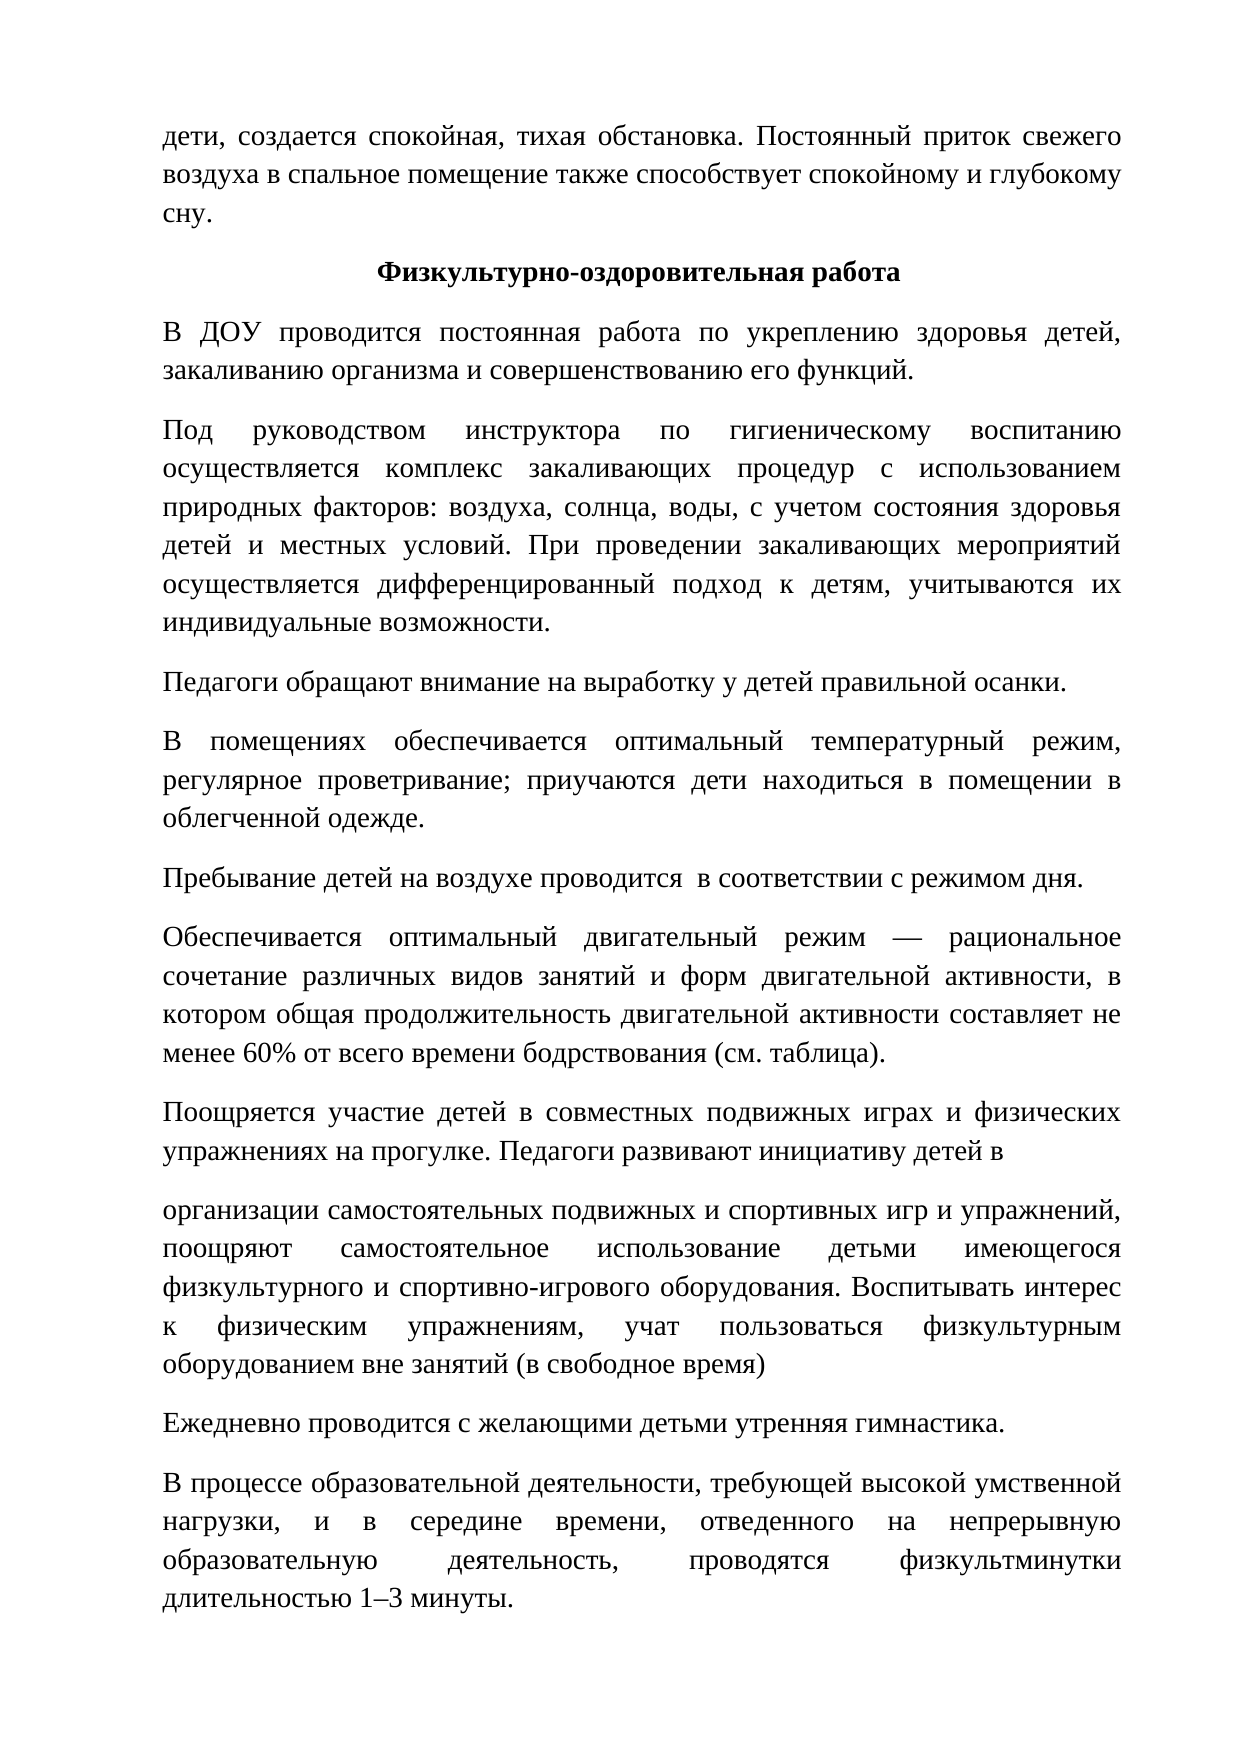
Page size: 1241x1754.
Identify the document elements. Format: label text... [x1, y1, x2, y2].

text В ДОУ проводится постоянная работа по укреплению здоровья детей, закаливанию организма и совершенствованию его функций. [162, 314, 1122, 386]
text В помещениях обеспечивается оптимальный температурный режим, регулярное проветривание; приучаются дети находиться в помещении в облегченной одежде. [162, 723, 1122, 834]
text Поощряется участие детей в совместных подвижных играх и физических упражнениях на прогулке. Педагоги развивают инициативу детей в [162, 1094, 1122, 1166]
text Физкультурно-оздоровительная работа [156, 254, 1122, 288]
text Под руководством инструктора по гигиеническому воспитанию осуществляется комплекс закаливающих процедур с использованием природных факторов: воздуха, солнца, воды, с учетом состояния здоровья детей и местных условий. При проведении закаливающих мероприятий осуществляется дифференцированный подход к детям, учитываются их индивидуальные возможности. [162, 412, 1122, 638]
text В процессе образовательной деятельности, требующей высокой умственной нагрузки, и в середине времени, отведенного на непрерывную образовательную деятельность, проводятся физкультминутки длительностью 1–3 минуты. [162, 1465, 1122, 1614]
text Обеспечивается оптимальный двигательный режим — рациональное сочетание различных видов занятий и форм двигательной активности, в котором общая продолжительность двигательной активности составляет не менее 60% от всего времени бодрствования (см. таблица). [162, 919, 1122, 1068]
text дети, создается спокойная, тихая обстановка. Постоянный приток свежего воздуха в спальное помещение также способствует спокойному и глубокому сну. [162, 118, 1122, 229]
text организации самостоятельных подвижных и спортивных игр и упражнений, поощряют самостоятельное использование детьми имеющегося физкультурного и спортивно-игрового оборудования. Воспитывать интерес к физическим упражнениям, учат пользоваться физкультурным оборудованием вне занятий (в свободное время) [162, 1192, 1122, 1380]
text Ежедневно проводится с желающими детьми утренняя гимнастика. [162, 1406, 1122, 1439]
text Пребывание детей на воздухе проводится в соответствии с режимом дня. [162, 860, 1122, 893]
text Педагоги обращают внимание на выработку у детей правильной осанки. [162, 664, 1122, 697]
